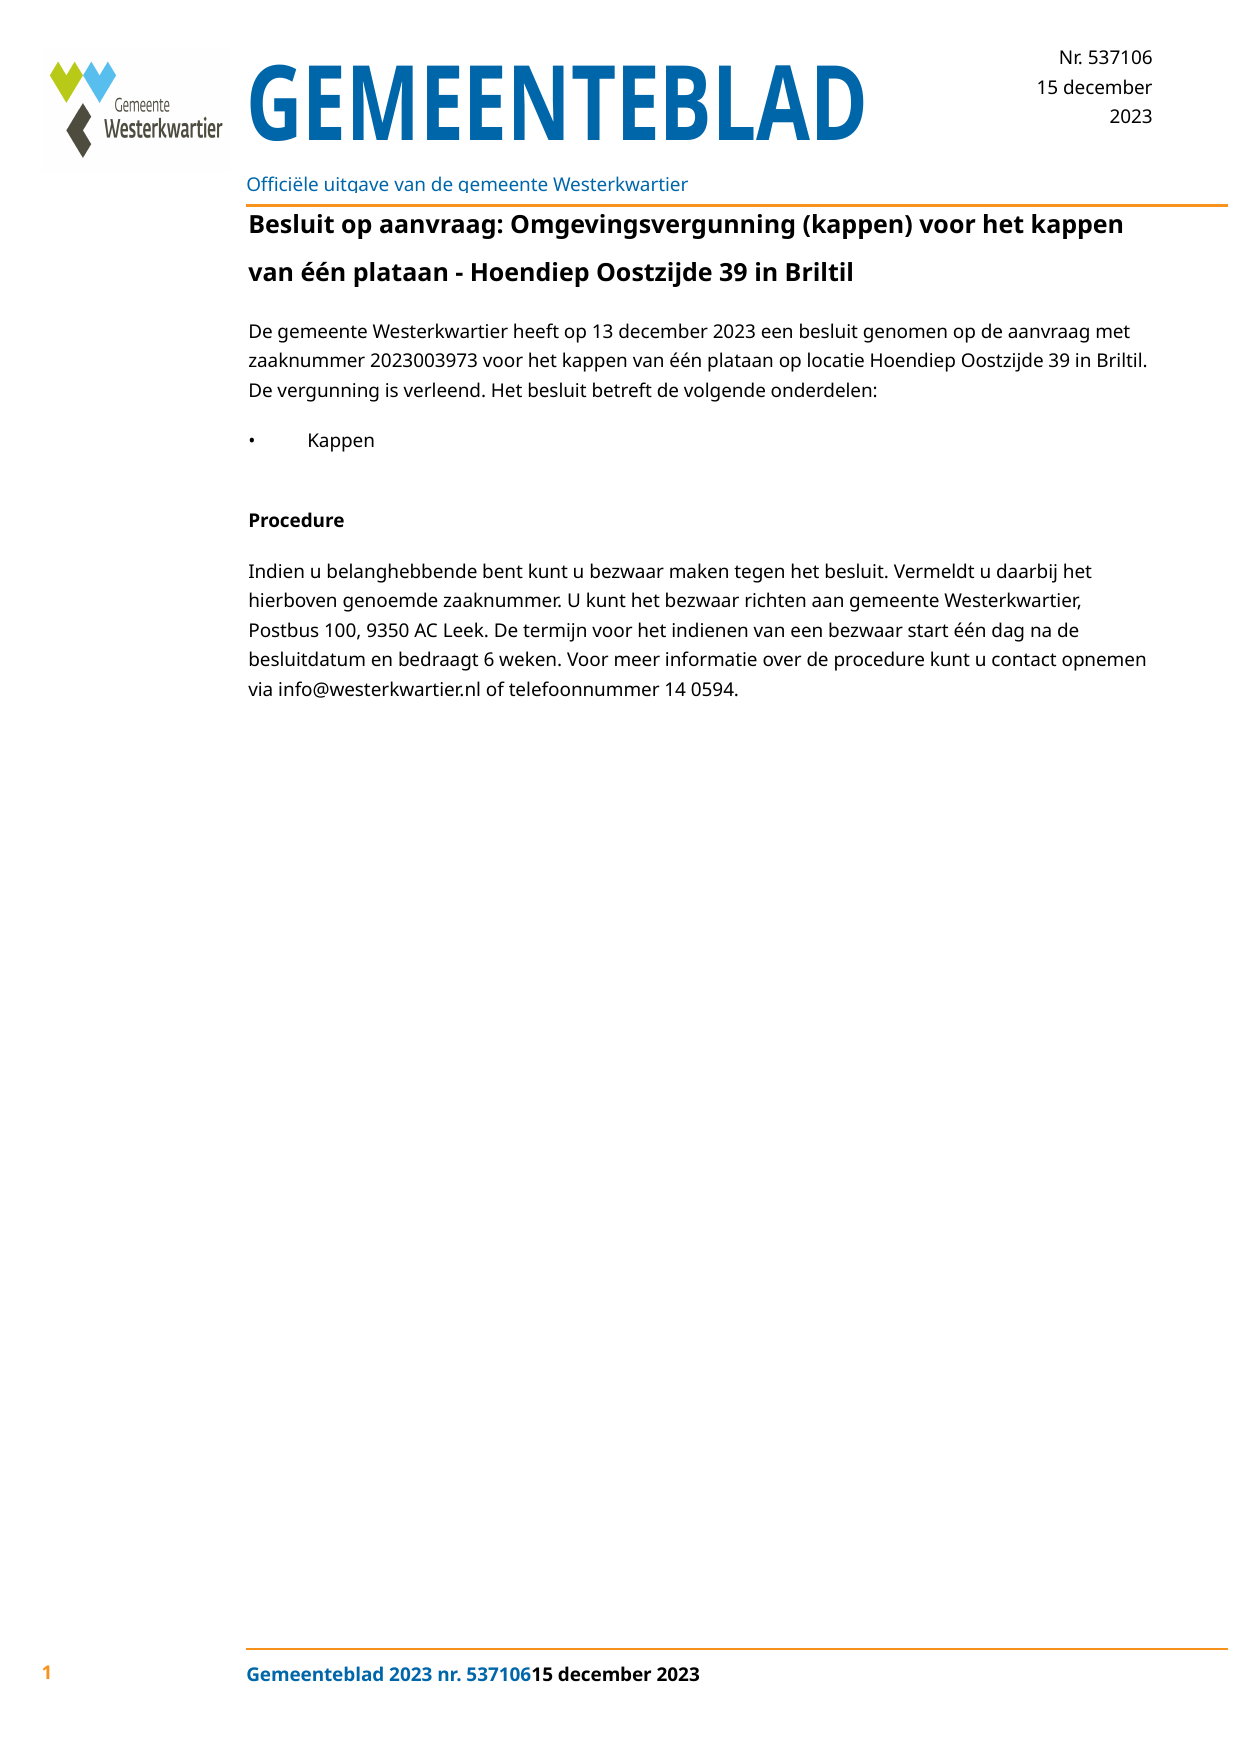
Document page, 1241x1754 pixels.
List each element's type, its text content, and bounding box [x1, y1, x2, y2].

picture [41, 47, 231, 172]
text Besluit op aanvraag: Omgevingsvergunning (kappen) voor het kappen van één plataan - Hoendiep Oostzijde 39 in Briltil [248, 207, 1152, 288]
text Procedure [248, 507, 1152, 533]
text De gemeente Westerkwartier heeft op 13 december 2023 een besluit genomen op de aanvraag met zaaknummer 2023003973 voor het kappen van één plataan op locatie Hoendiep Oostzijde 39 in Briltil. De vergunning is verleend. Het besluit betreft de volgende onderdelen: [248, 318, 1152, 403]
text Indien u belanghebbende bent kunt u bezwaar maken tegen het besluit. Vermeldt u daarbij het hierboven genoemde zaaknummer. U kunt het bezwaar richten aan gemeente Westerkwartier, Postbus 100, 9350 AC Leek. De termijn voor het indienen van een bezwaar start één dag na de besluitdatum en bedraagt 6 weken. Voor meer informatie over de procedure kunt u contact opnemen via info@westerkwartier.nl of telefoonnummer 14 0594. [248, 558, 1152, 702]
list Kappen [248, 427, 1152, 453]
